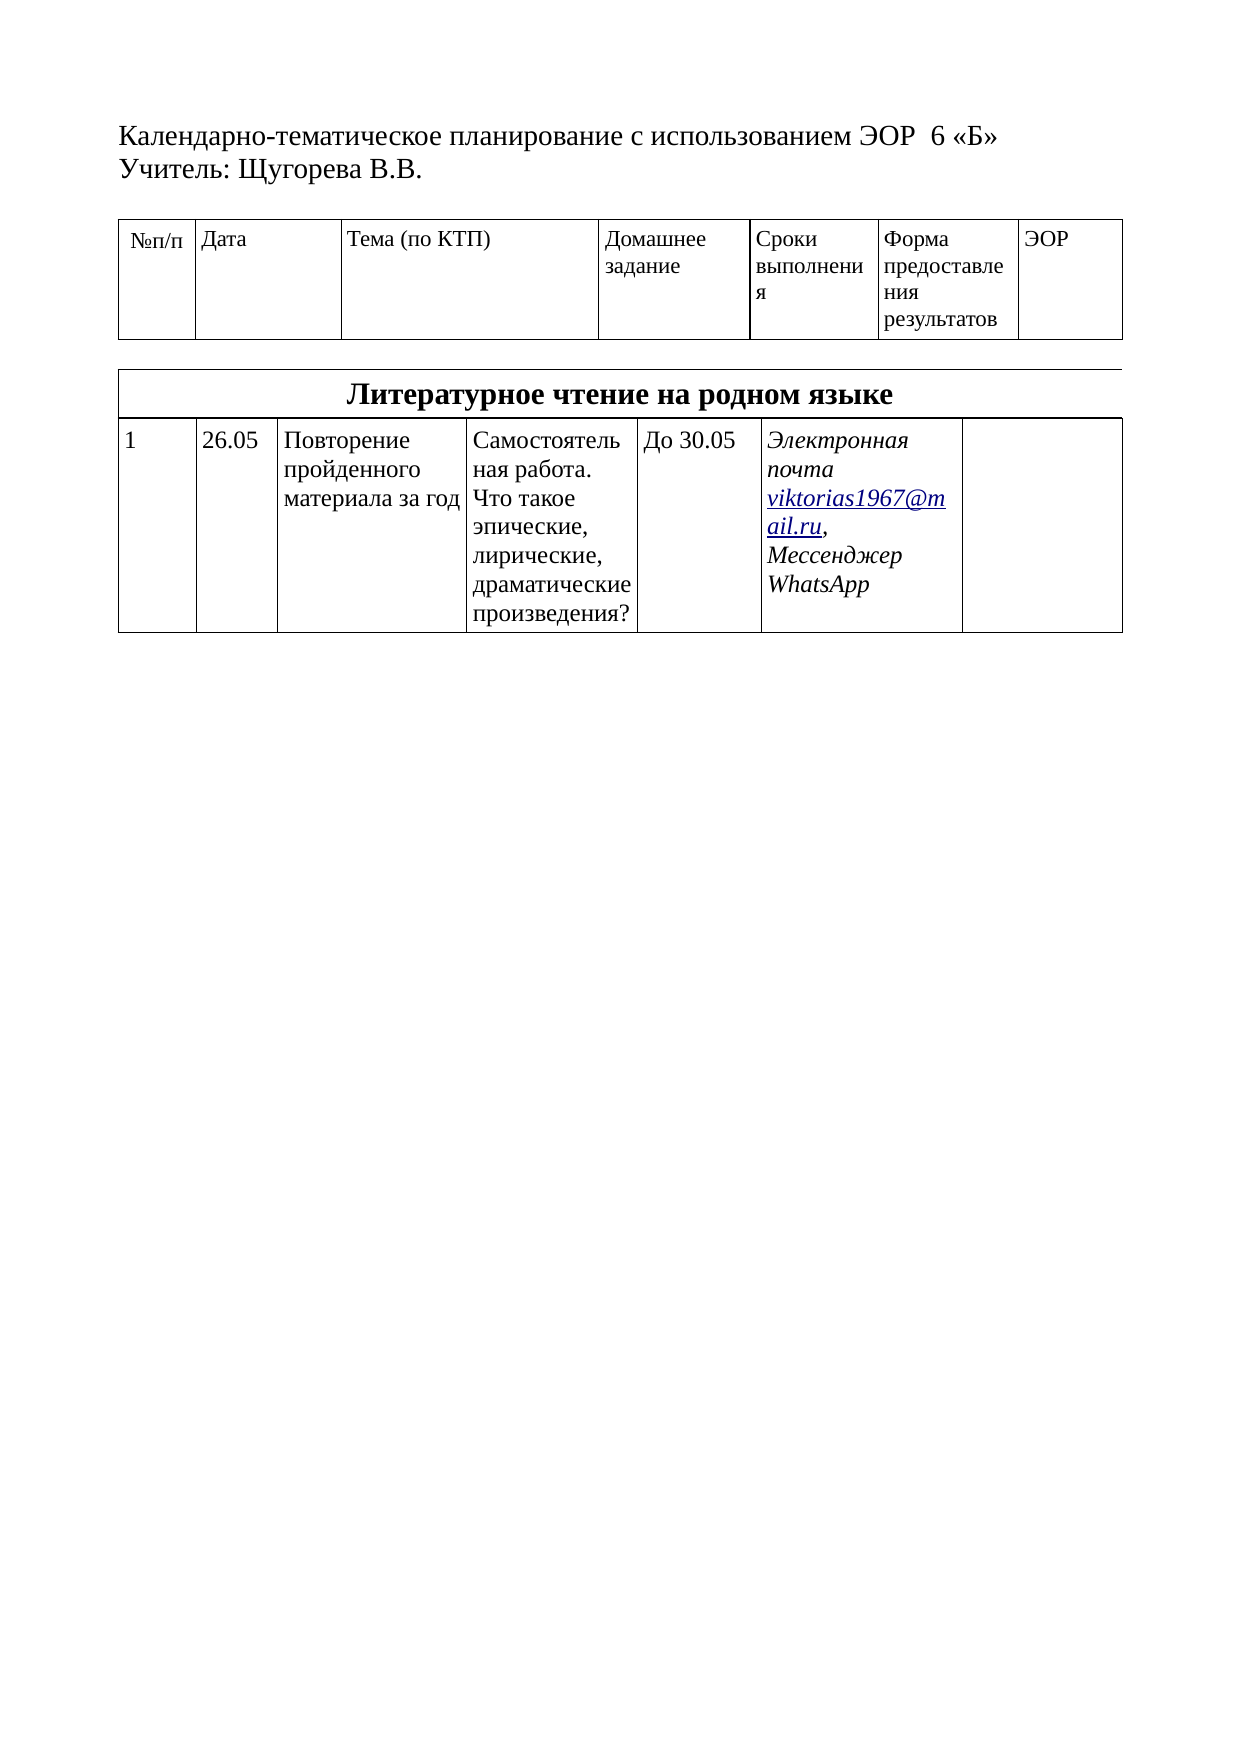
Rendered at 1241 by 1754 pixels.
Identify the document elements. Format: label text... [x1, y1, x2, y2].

table_header Электронная почта viktorias1967@mail.ru, Мессенджер WhatsApp [762, 419, 962, 632]
text Календарно-тематическое планирование с использованием ЭОР 6 «Б» [118, 118, 1122, 152]
table_header Литературное чтение на родном языке [119, 370, 1122, 417]
table_header 1 [119, 419, 196, 632]
table_header Форма предоставления результатов [879, 220, 1018, 339]
table_header Тема (по КТП) [342, 220, 598, 339]
table_header Домашнее задание [599, 220, 749, 339]
table_header До 30.05 [638, 419, 761, 632]
table_header №п/п [119, 220, 195, 339]
text Учитель: Щугорева В.В. [118, 152, 1122, 185]
table_header Сроки выполнения [751, 220, 878, 339]
table_header Повторение пройденного материала за год [278, 419, 466, 632]
table_header [963, 419, 1122, 632]
table_header Дата [196, 220, 341, 339]
table_header Самостоятельная работа. Что такое эпические, лирические, драматические произведения? [467, 419, 637, 632]
table_header 26.05 [197, 419, 277, 632]
table_header ЭОР [1019, 220, 1122, 339]
